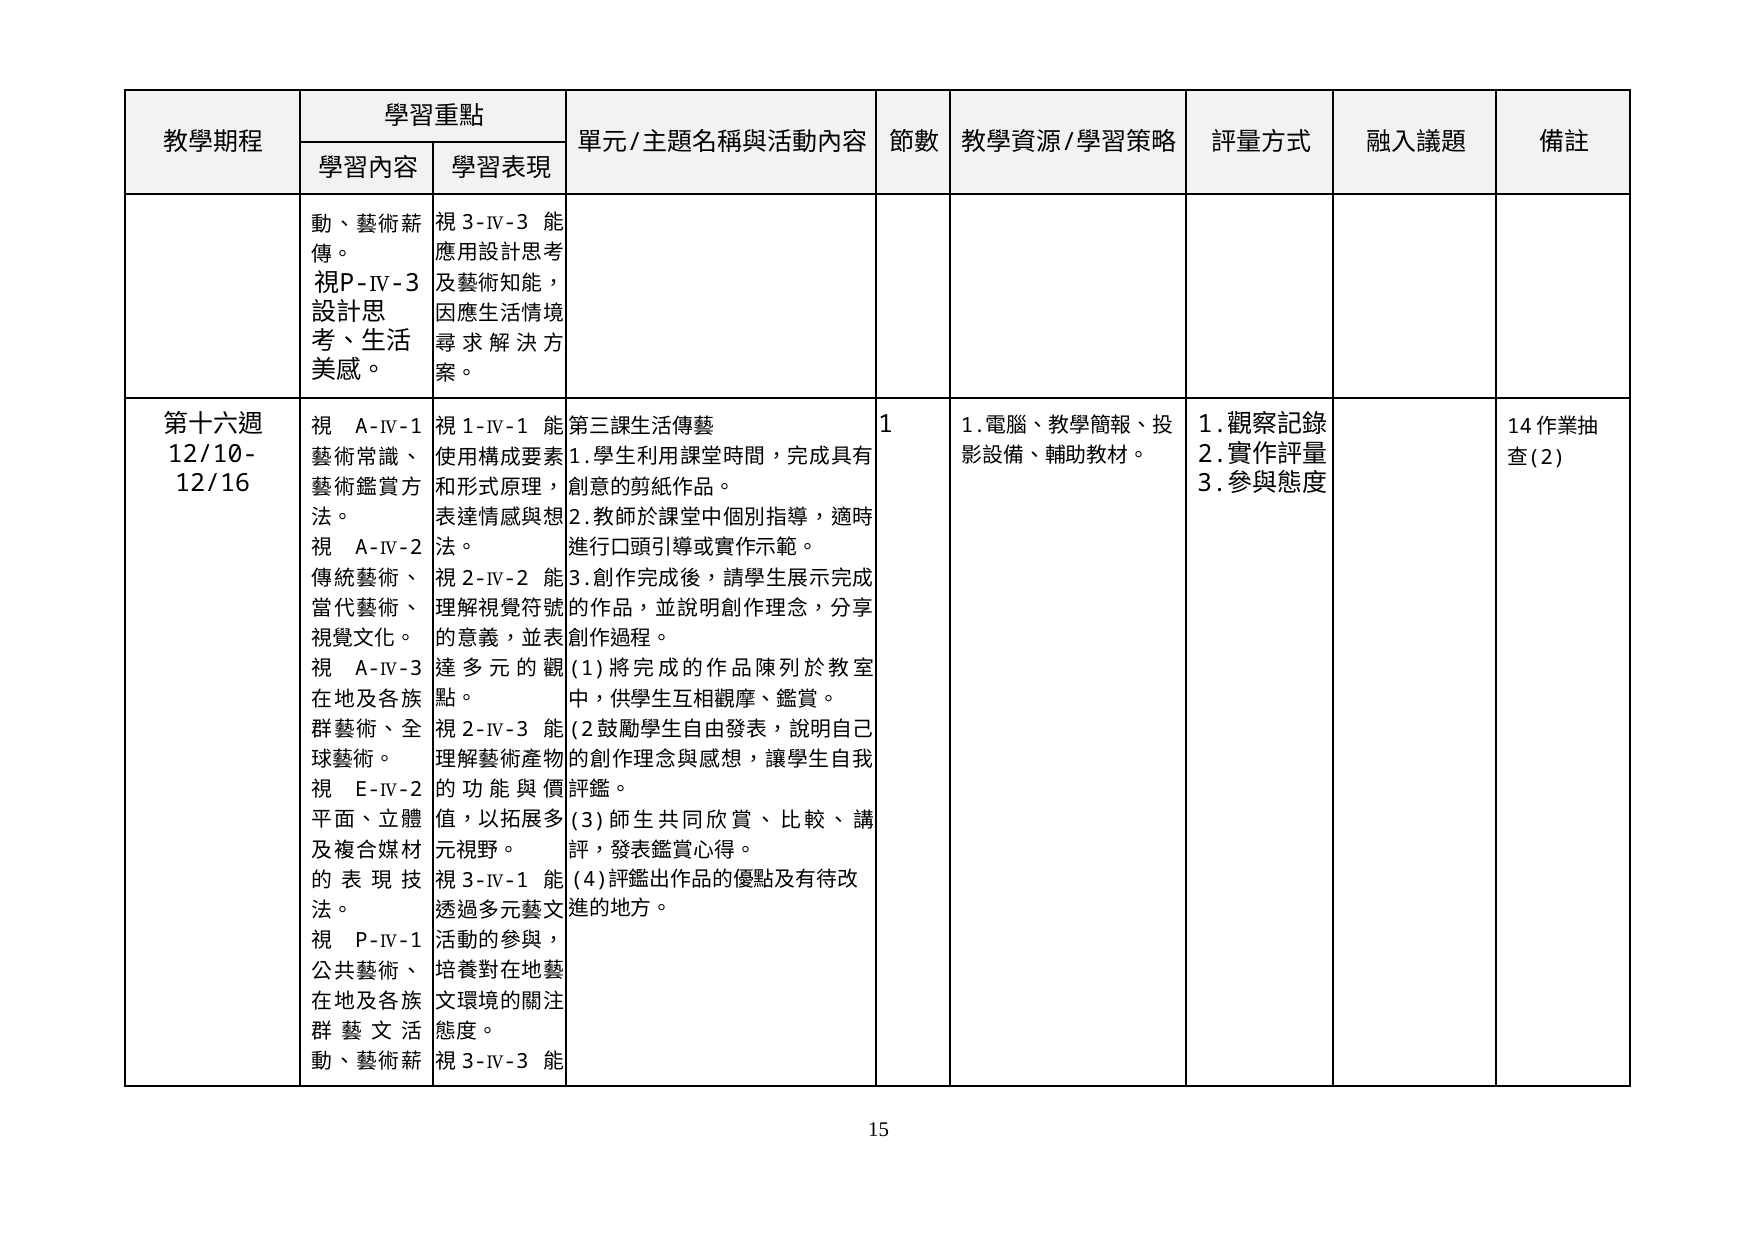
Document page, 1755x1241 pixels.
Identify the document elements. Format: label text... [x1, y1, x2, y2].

table_cell [877, 195, 949, 397]
table_cell [567, 195, 875, 397]
table_cell 視1-Ⅳ-1 能使用構成要素和形式原理，表達情感與想法。 視2-Ⅳ-2 能理解視覺符號的意義，並表達多元的觀點。 視2-Ⅳ-3 能理解藝術產物的功能與價值，以拓展多元視野。 視3-Ⅳ-1 能透過多元藝文活動的參與，培養對在地藝文環境的關注態度。 視3-Ⅳ-3 能 [434, 399, 565, 1085]
table_cell 1.觀察記錄 2.實作評量 3.參與態度 [1187, 399, 1332, 1085]
table_cell [1334, 195, 1495, 397]
table_cell 學習內容 [301, 143, 432, 193]
table_header 學習重點 [301, 91, 565, 141]
table_header 備註 [1497, 91, 1629, 193]
table_cell [126, 195, 299, 397]
table_cell 視A-Ⅳ-1 藝術常識、藝術鑑賞方法。 視A-Ⅳ-2 傳統藝術、當代藝術、視覺文化。 視A-Ⅳ-3 在地及各族群藝術、全球藝術。 視E-Ⅳ-2 平面、立體及複合媒材的表現技法。 視P-Ⅳ-1 公共藝術、在地及各族群藝文活動、藝術薪 [301, 399, 432, 1085]
table_cell 視3-Ⅳ-3 能應用設計思考及藝術知能，因應生活情境尋求解決方案。 [434, 195, 565, 397]
table_cell 學習表現 [434, 143, 565, 193]
table_cell 1.電腦、教學簡報、投影設備、輔助教材。 [951, 399, 1185, 1085]
table_cell [1187, 195, 1332, 397]
table_cell [1334, 399, 1495, 1085]
table_cell 第三課生活傳藝 1.學生利用課堂時間，完成具有創意的剪紙作品。 2.教師於課堂中個別指導，適時進行口頭引導或實作示範。 3.創作完成後，請學生展示完成的作品，並說明創作理念，分享創作過程。 (1)將完成的作品陳列於教室中，供學生互相觀摩、鑑賞。 (2鼓勵學生自由發表，說明自己的創作理念與感想，讓學生自我評鑑。 (3)師生共同欣賞、比較、講評，發表鑑賞心得。 (4)評鑑出作品的優點及有待改進的地方。 [567, 399, 875, 1085]
table_cell 1 [877, 399, 949, 1085]
table_header 教學期程 [126, 91, 299, 193]
table_cell 動、藝術薪傳。 視P-Ⅳ-3 設計思考、生活美感。 [301, 195, 432, 397]
table_header 單元/主題名稱與活動內容 [567, 91, 875, 193]
table_header 評量方式 [1187, 91, 1332, 193]
table_cell [951, 195, 1185, 397]
table_header 融入議題 [1334, 91, 1495, 193]
table_header 節數 [877, 91, 949, 193]
table_cell 第十六週12/10-12/16 [126, 399, 299, 1085]
table_cell 14作業抽查(2) [1497, 399, 1629, 1085]
table_cell [1497, 195, 1629, 397]
table_header 教學資源/學習策略 [951, 91, 1185, 193]
